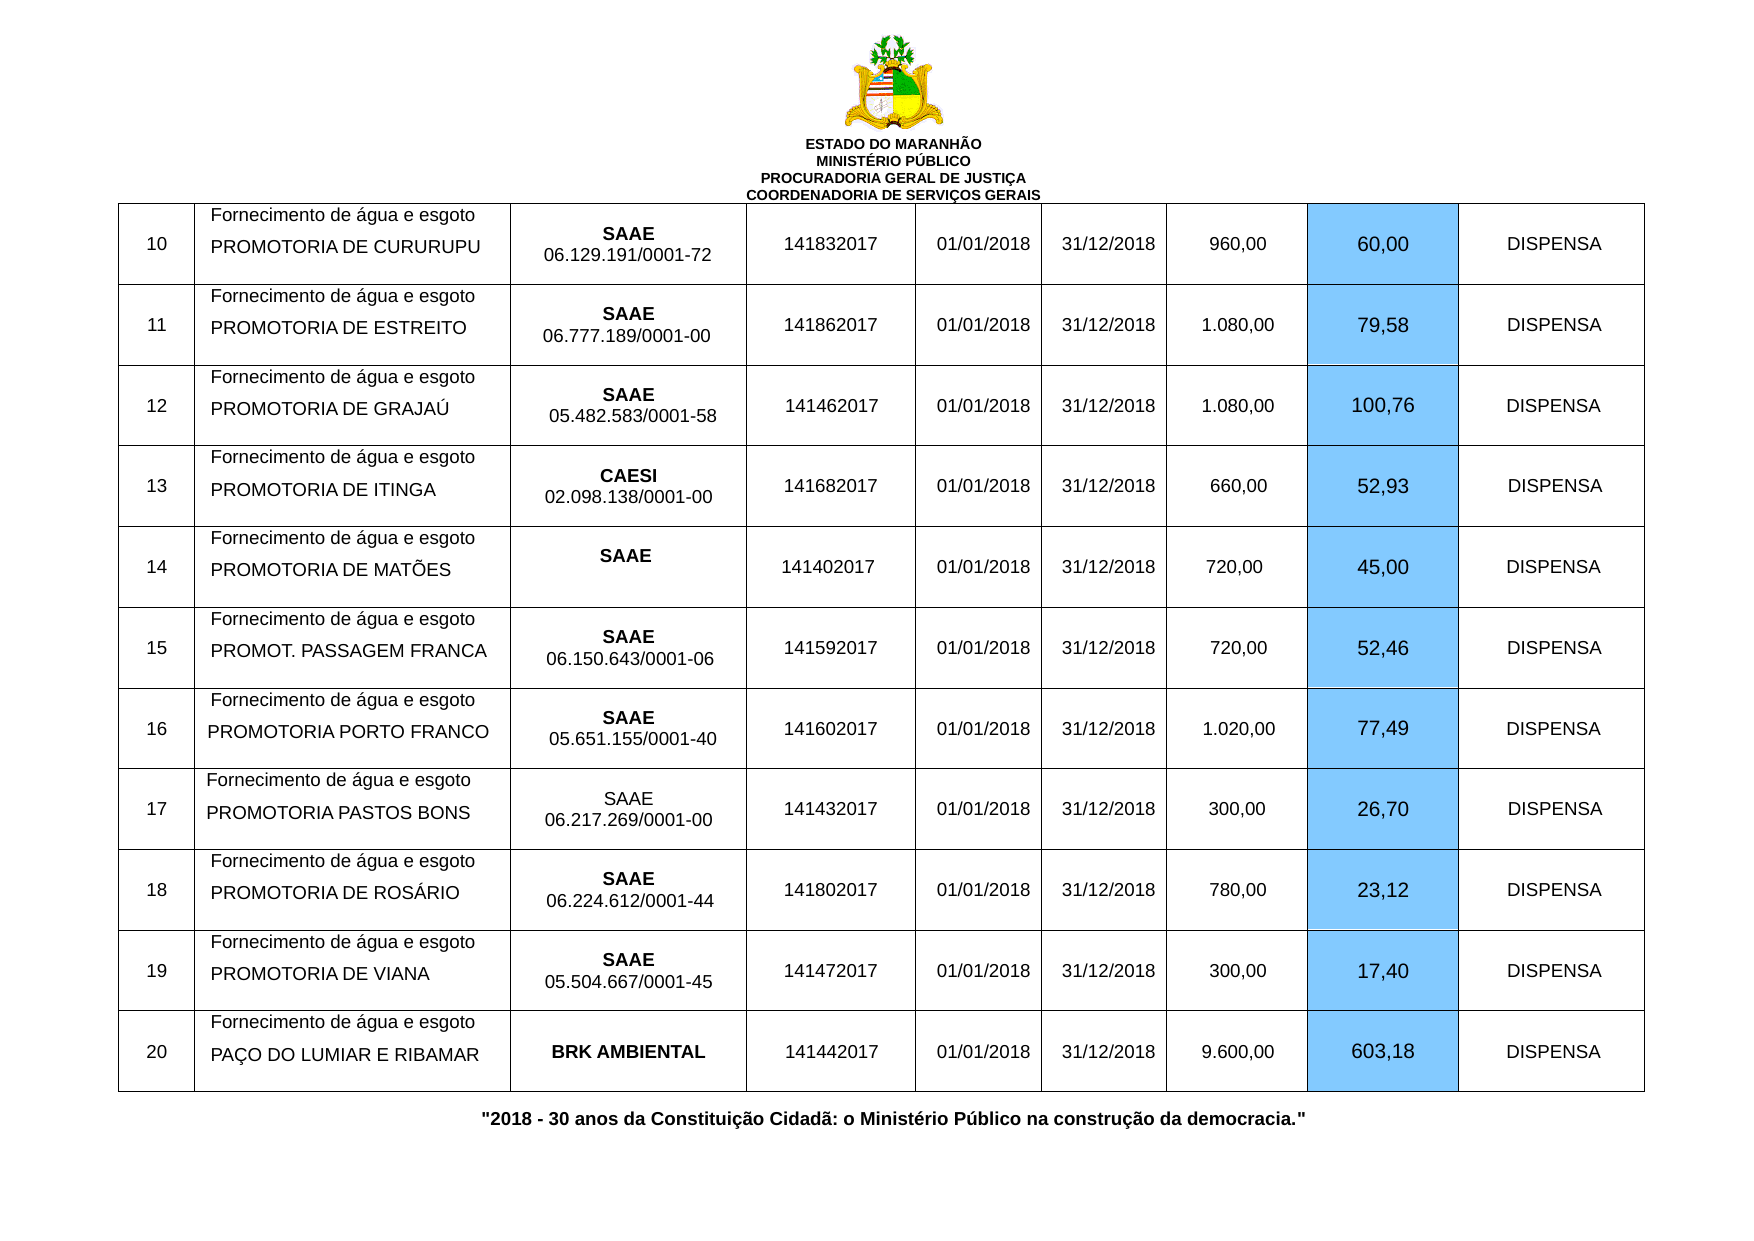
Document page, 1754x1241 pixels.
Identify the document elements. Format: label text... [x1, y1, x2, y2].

table_cell 31/12/2018 [1042, 689, 1166, 768]
table_cell 01/01/2018 [916, 366, 1041, 445]
table_cell 141462017 [747, 366, 915, 445]
table_cell 141602017 [747, 689, 915, 768]
table_cell 720,00 [1167, 527, 1307, 607]
table_cell DISPENSA [1459, 285, 1644, 364]
table_cell 141472017 [747, 931, 915, 1010]
table_cell DISPENSA [1459, 1011, 1644, 1091]
table_cell Fornecimento de água e esgoto PROMOTORIA DE ITINGA [195, 446, 510, 526]
table_cell Fornecimento de água e esgoto PROMOTORIA DE VIANA [195, 931, 510, 1010]
table_cell 01/01/2018 [916, 850, 1041, 929]
table_cell SAAE 06.150.643/0001-06 [511, 608, 746, 687]
table_cell Fornecimento de água e esgoto PROMOTORIA PORTO FRANCO [195, 689, 510, 768]
table_cell 100,76 [1308, 366, 1458, 445]
table_cell 141432017 [747, 769, 915, 849]
table_cell 01/01/2018 [916, 204, 1041, 284]
table_cell 01/01/2018 [916, 931, 1041, 1010]
table_cell SAAE 06.777.189/0001-00 [511, 285, 746, 364]
table_cell 45,00 [1308, 527, 1458, 607]
picture [839, 29, 948, 136]
table_cell 31/12/2018 [1042, 769, 1166, 849]
table_cell 16 [119, 689, 194, 768]
table_cell 720,00 [1167, 608, 1307, 687]
table_cell 780,00 [1167, 850, 1307, 929]
table_cell 23,12 [1308, 850, 1458, 929]
table_cell 60,00 [1308, 204, 1458, 284]
table_cell 31/12/2018 [1042, 204, 1166, 284]
table_cell DISPENSA [1459, 689, 1644, 768]
table_cell DISPENSA [1459, 608, 1644, 687]
table_cell 31/12/2018 [1042, 527, 1166, 607]
table_cell 01/01/2018 [916, 1011, 1041, 1091]
table_cell 300,00 [1167, 769, 1307, 849]
table_cell Fornecimento de água e esgoto PROMOTORIA DE ROSÁRIO [195, 850, 510, 929]
table_cell DISPENSA [1459, 204, 1644, 284]
table_cell 1.080,00 [1167, 285, 1307, 364]
table_cell 31/12/2018 [1042, 931, 1166, 1010]
table_cell SAAE 06.224.612/0001-44 [511, 850, 746, 929]
table_cell 01/01/2018 [916, 689, 1041, 768]
table_cell 141592017 [747, 608, 915, 687]
table_cell 31/12/2018 [1042, 446, 1166, 526]
table_cell 300,00 [1167, 931, 1307, 1010]
table_cell DISPENSA [1459, 527, 1644, 607]
table_cell 31/12/2018 [1042, 1011, 1166, 1091]
table_cell 1.020,00 [1167, 689, 1307, 768]
table_cell 01/01/2018 [916, 608, 1041, 687]
table_cell Fornecimento de água e esgoto PROMOTORIA DE GRAJAÚ [195, 366, 510, 445]
table_cell 960,00 [1167, 204, 1307, 284]
table_cell DISPENSA [1459, 366, 1644, 445]
table_cell 26,70 [1308, 769, 1458, 849]
table_cell 31/12/2018 [1042, 850, 1166, 929]
table_cell 141442017 [747, 1011, 915, 1091]
table_cell 14 [119, 527, 194, 607]
table_cell Fornecimento de água e esgoto PROMOTORIA DE MATÕES [195, 527, 510, 607]
table_cell CAESI 02.098.138/0001-00 [511, 446, 746, 526]
table_cell 52,46 [1308, 608, 1458, 687]
table_cell 141682017 [747, 446, 915, 526]
table_cell BRK AMBIENTAL [511, 1011, 746, 1091]
table_cell 13 [119, 446, 194, 526]
table_cell 603,18 [1308, 1011, 1458, 1091]
table_cell DISPENSA [1459, 850, 1644, 929]
table_cell SAAE 06.129.191/0001-72 [511, 204, 746, 284]
table_cell DISPENSA [1459, 769, 1644, 849]
table_cell SAAE 05.504.667/0001-45 [511, 931, 746, 1010]
table_cell SAAE [511, 527, 746, 607]
table_cell 141402017 [747, 527, 915, 607]
table_cell 12 [119, 366, 194, 445]
table_cell SAAE 06.217.269/0001-00 [511, 769, 746, 849]
table_cell 19 [119, 931, 194, 1010]
table_cell 01/01/2018 [916, 527, 1041, 607]
table_cell DISPENSA [1459, 446, 1644, 526]
table_cell 52,93 [1308, 446, 1458, 526]
table_cell 20 [119, 1011, 194, 1091]
table_cell Fornecimento de água e esgoto PROMOT. PASSAGEM FRANCA [195, 608, 510, 687]
table_cell 10 [119, 204, 194, 284]
table_cell 01/01/2018 [916, 446, 1041, 526]
table_cell 31/12/2018 [1042, 608, 1166, 687]
table_cell 18 [119, 850, 194, 929]
table_cell SAAE 05.651.155/0001-40 [511, 689, 746, 768]
table_cell Fornecimento de água e esgoto PROMOTORIA PASTOS BONS [195, 769, 510, 849]
table_cell 15 [119, 608, 194, 687]
table_cell 01/01/2018 [916, 769, 1041, 849]
table_cell DISPENSA [1459, 931, 1644, 1010]
table_cell Fornecimento de água e esgoto PAÇO DO LUMIAR E RIBAMAR [195, 1011, 510, 1091]
table_cell 31/12/2018 [1042, 285, 1166, 364]
table_cell 17,40 [1308, 931, 1458, 1010]
table_cell 11 [119, 285, 194, 364]
table_cell 141802017 [747, 850, 915, 929]
table_cell 141862017 [747, 285, 915, 364]
table_cell 31/12/2018 [1042, 366, 1166, 445]
table_cell Fornecimento de água e esgoto PROMOTORIA DE CURURUPU [195, 204, 510, 284]
table_cell 01/01/2018 [916, 285, 1041, 364]
table_cell 1.080,00 [1167, 366, 1307, 445]
table_cell 77,49 [1308, 689, 1458, 768]
table_cell Fornecimento de água e esgoto PROMOTORIA DE ESTREITO [195, 285, 510, 364]
table_cell 141832017 [747, 204, 915, 284]
table_cell 9.600,00 [1167, 1011, 1307, 1091]
table_cell 79,58 [1308, 285, 1458, 364]
table_cell SAAE 05.482.583/0001-58 [511, 366, 746, 445]
table_cell 660,00 [1167, 446, 1307, 526]
table_cell 17 [119, 769, 194, 849]
